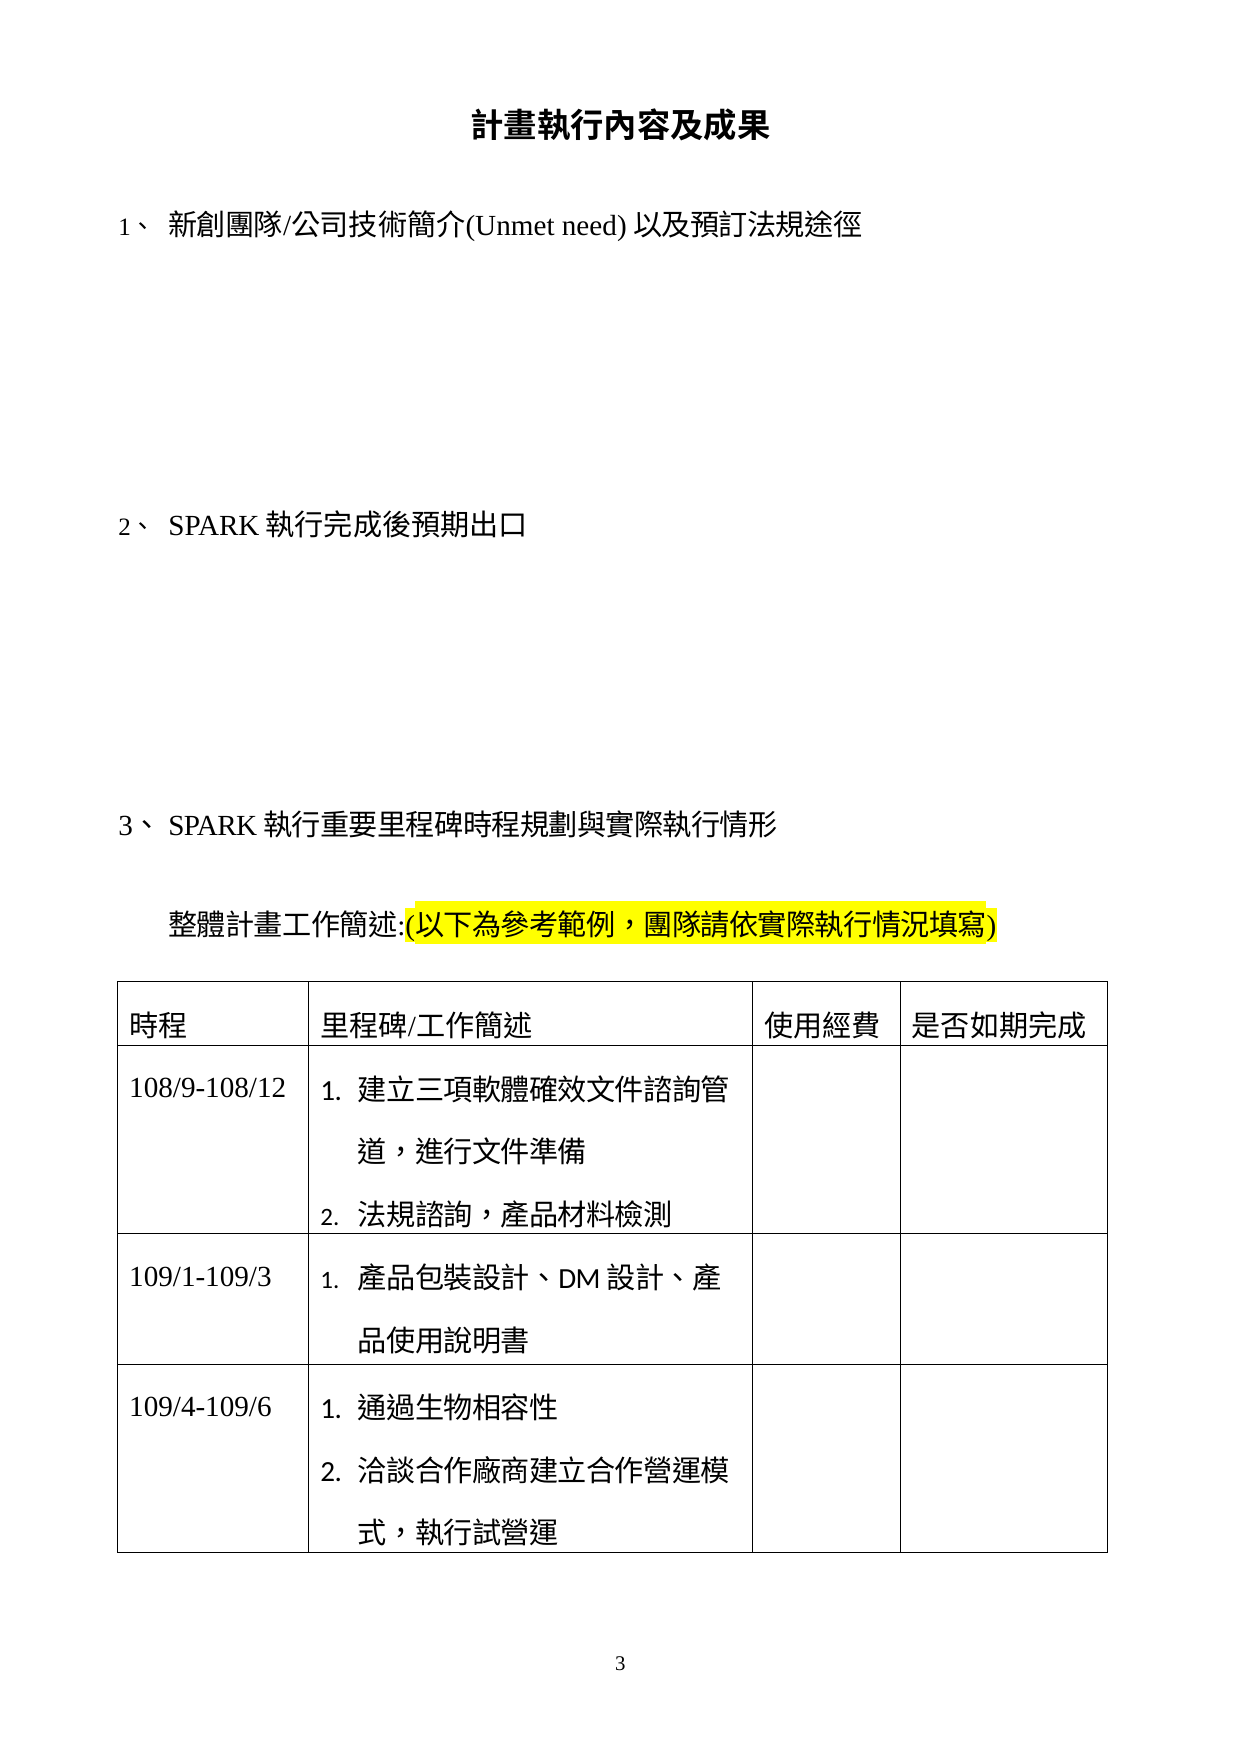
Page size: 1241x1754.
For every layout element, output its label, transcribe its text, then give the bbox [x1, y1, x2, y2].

text 計畫執行內容及成果 [118, 81, 1122, 143]
table_cell 109/4-109/6 [118, 1365, 308, 1552]
text 整體計畫工作簡述:(以下為參考範例，團隊請依實際執行情況填寫) [168, 881, 1122, 943]
table_cell 建立三項軟體確效文件諮詢管道，進行文件準備 法規諮詢，產品材料檢測 [309, 1046, 752, 1233]
table_cell [753, 1365, 900, 1552]
table_cell [753, 1046, 900, 1233]
list SPARK執行完成後預期出口 [118, 481, 1122, 543]
list SPARK執行重要里程碑時程規劃與實際執行情形 [118, 781, 1122, 843]
table_cell [901, 1234, 1107, 1363]
table_cell 通過生物相容性 洽談合作廠商建立合作營運模式，執行試營運 [309, 1365, 752, 1552]
list 新創團隊/公司技術簡介(Unmet need) 以及預訂法規途徑 [118, 181, 1122, 243]
table_cell 108/9-108/12 [118, 1046, 308, 1233]
table_header 使用經費 [753, 982, 900, 1044]
table_header 里程碑/工作簡述 [309, 982, 752, 1044]
table_cell [901, 1046, 1107, 1233]
table_cell [901, 1365, 1107, 1552]
table_header 時程 [118, 982, 308, 1044]
table_cell 109/1-109/3 [118, 1234, 308, 1363]
table_cell [753, 1234, 900, 1363]
table_header 是否如期完成 [901, 982, 1107, 1044]
table_cell 產品包裝設計、DM設計、產品使用說明書 [309, 1234, 752, 1363]
